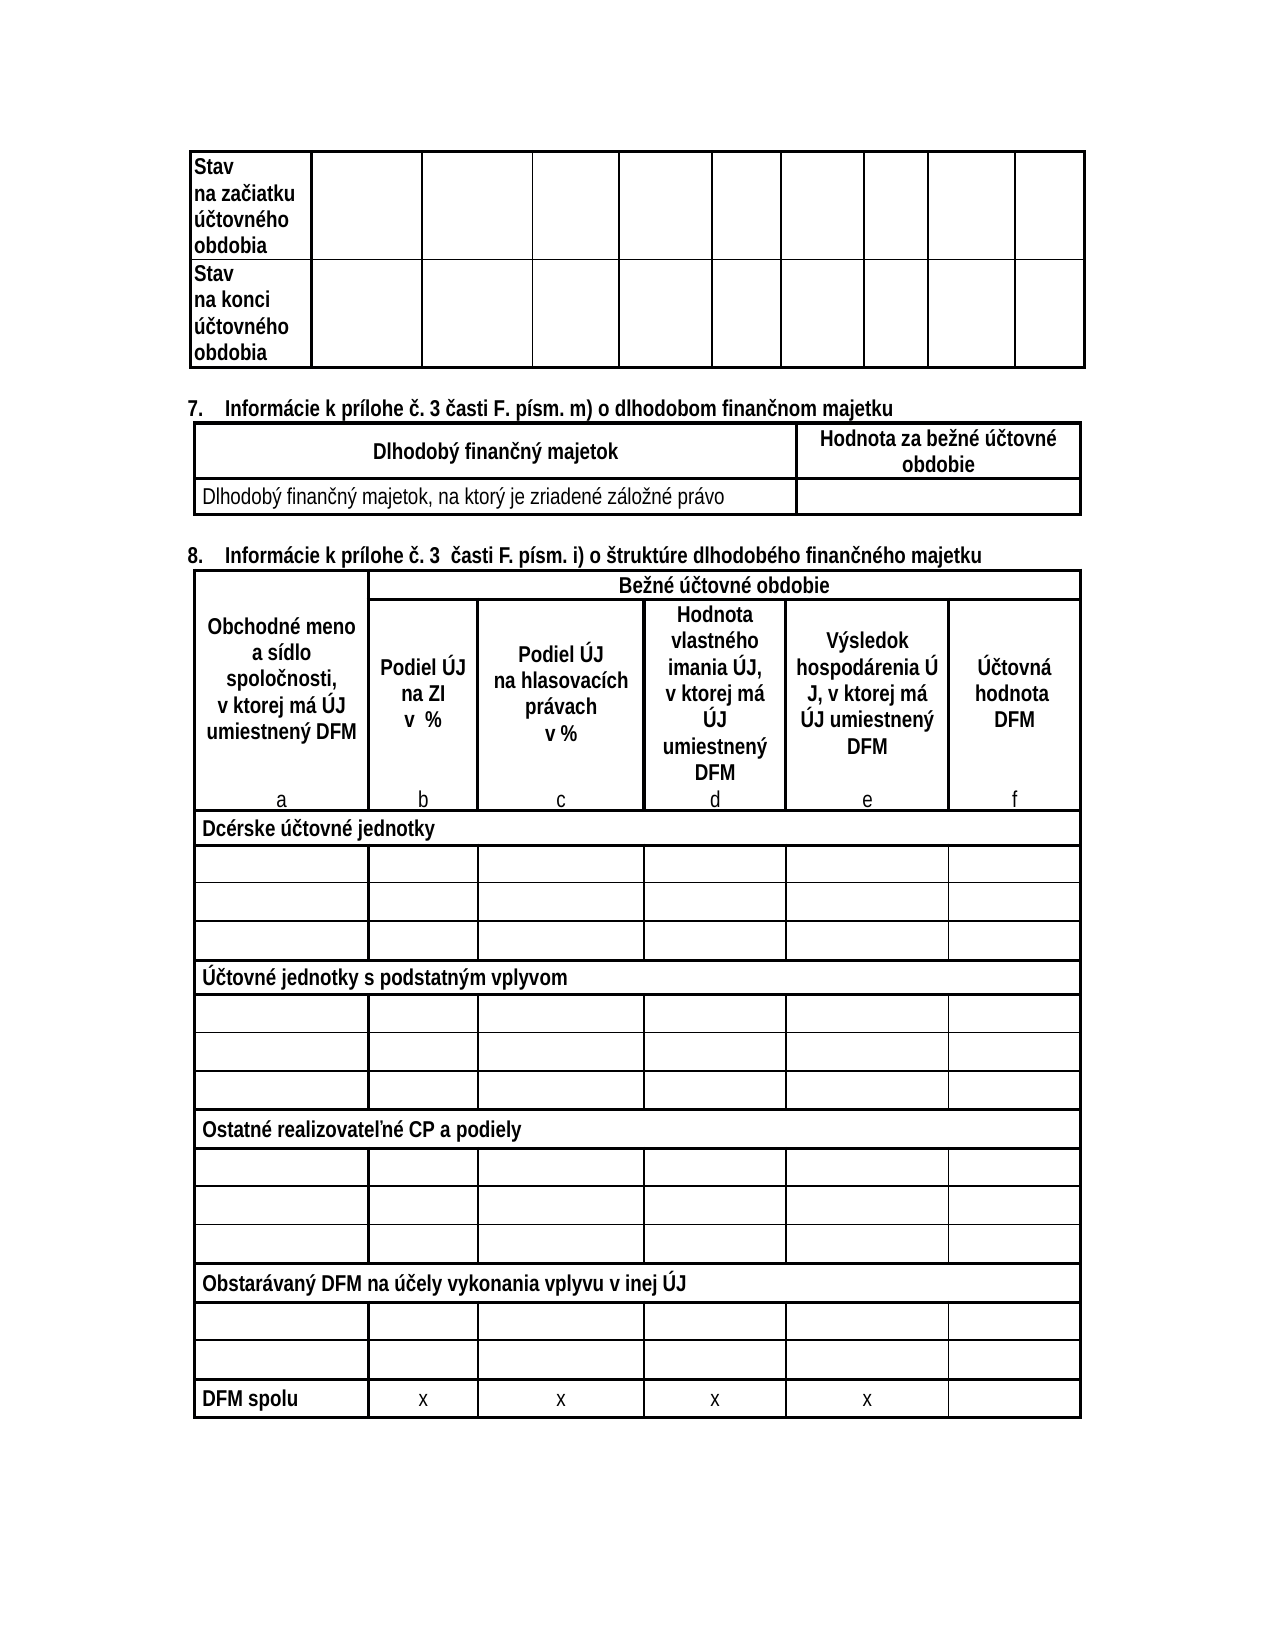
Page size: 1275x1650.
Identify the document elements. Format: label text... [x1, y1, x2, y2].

table_cell [787, 996, 948, 1031]
table_cell [787, 1225, 948, 1262]
table_header Bežné účtovné obdobie [370, 572, 1079, 598]
table_cell [196, 883, 367, 920]
table_cell DFM spolu [196, 1381, 367, 1416]
table_cell [479, 1150, 643, 1185]
table_cell [533, 260, 618, 366]
table_header Obchodné meno a sídlo spoločnosti, v ktorej má ÚJ umiestnený DFM [196, 572, 367, 786]
table_cell [645, 883, 785, 920]
table_cell [645, 996, 785, 1031]
table_cell Podiel ÚJ na hlasovacích právach v % [479, 601, 642, 786]
table_cell [479, 1072, 643, 1108]
table_cell d [646, 786, 784, 809]
table_cell [929, 153, 1014, 258]
table_cell [533, 153, 618, 258]
table_header Dlhodobý finančný majetok [196, 425, 795, 477]
table_cell [1016, 260, 1083, 366]
table_cell b [370, 786, 476, 809]
table_cell Účtovné jednotky s podstatným vplyvom [196, 962, 1079, 993]
table_cell [787, 922, 948, 959]
table_cell Účtovná hodnota DFM [950, 601, 1079, 786]
table_cell [949, 1341, 1079, 1377]
table_cell [370, 1033, 477, 1070]
table_cell [645, 1225, 785, 1262]
table_cell Dlhodobý finančný majetok, na ktorý je zriadené záložné právo [196, 480, 795, 513]
table_cell [865, 260, 927, 366]
table_cell [713, 153, 780, 258]
table_cell [370, 922, 477, 959]
table_cell [787, 847, 948, 882]
table_cell [370, 1304, 477, 1339]
table_cell [196, 1072, 367, 1108]
table_cell f [950, 786, 1079, 809]
table_cell Obstarávaný DFM na účely vykonania vplyvu v inej ÚJ [196, 1265, 1079, 1301]
table_cell [370, 1072, 477, 1108]
table_cell [782, 153, 863, 258]
table_cell [479, 1304, 643, 1339]
table_cell [645, 1150, 785, 1185]
table_cell [370, 1187, 477, 1224]
table_cell [645, 1304, 785, 1339]
table_cell [196, 1150, 367, 1185]
table_cell [313, 153, 421, 258]
table_cell Stav na začiatku účtovného obdobia [192, 153, 310, 258]
table_cell Dcérske účtovné jednotky [196, 812, 1079, 843]
table_cell [787, 1341, 948, 1377]
table_cell [370, 1225, 477, 1262]
table_cell [787, 1033, 948, 1070]
table_cell [196, 1341, 367, 1377]
table_cell [423, 153, 532, 258]
table_cell x [787, 1381, 948, 1416]
table_header Hodnota za bežné účtovné obdobie [798, 425, 1079, 477]
table_cell [620, 153, 711, 258]
table_cell [949, 1187, 1079, 1224]
table_cell [645, 1072, 785, 1108]
table_cell [645, 1187, 785, 1224]
table_cell [313, 260, 421, 366]
table_cell c [479, 786, 642, 809]
table_cell [949, 1225, 1079, 1262]
table_cell [479, 847, 643, 882]
table_cell [782, 260, 863, 366]
table_cell [196, 996, 367, 1031]
table_cell x [370, 1381, 477, 1416]
table_cell [787, 1187, 948, 1224]
table_cell [479, 1225, 643, 1262]
table_cell [645, 922, 785, 959]
table_cell [645, 847, 785, 882]
table_cell [370, 996, 477, 1031]
table_cell [787, 1150, 948, 1185]
table_cell Podiel ÚJ na ZI v % [370, 601, 476, 786]
table_cell [949, 847, 1079, 882]
text 7. Informácie k prílohe č. 3 časti F. písm. m) o dlhodobom finančnom majetku [187, 395, 1087, 421]
table_cell [949, 1033, 1079, 1070]
table_cell [370, 1150, 477, 1185]
table_cell x [479, 1381, 643, 1416]
table_cell a [196, 786, 367, 809]
table_cell [949, 1304, 1079, 1339]
table_cell [479, 1341, 643, 1377]
table_cell [196, 922, 367, 959]
table_cell [196, 1033, 367, 1070]
table_cell [196, 847, 367, 882]
text 8. Informácie k prílohe č. 3 časti F. písm. i) o štruktúre dlhodobého finančného majetku [187, 542, 1087, 568]
table_cell [787, 1072, 948, 1108]
table_cell [479, 883, 643, 920]
table_cell [479, 1033, 643, 1070]
table_cell [645, 1033, 785, 1070]
table_cell x [645, 1381, 785, 1416]
table_cell Ostatné realizovateľné CP a podiely [196, 1111, 1079, 1147]
table_cell [787, 1304, 948, 1339]
table_cell Výsledok hospodárenia ÚJ, v ktorej má ÚJ umiestnený DFM [787, 601, 947, 786]
table_cell Stav na konci účtovného obdobia [192, 260, 310, 366]
table_cell [713, 260, 780, 366]
table_cell [370, 847, 477, 882]
table_cell [370, 1341, 477, 1377]
table_cell [949, 1072, 1079, 1108]
table_cell [949, 1381, 1079, 1416]
table_cell [1016, 153, 1083, 258]
table_cell [423, 260, 532, 366]
table_cell [949, 922, 1079, 959]
table_cell [196, 1304, 367, 1339]
table_cell [787, 883, 948, 920]
table_cell [949, 996, 1079, 1031]
table_cell [479, 922, 643, 959]
table_cell [196, 1225, 367, 1262]
table_cell [196, 1187, 367, 1224]
table_cell [929, 260, 1014, 366]
table_cell Hodnota vlastného imania ÚJ, v ktorej má ÚJ umiestnený DFM [646, 601, 784, 786]
table_cell [479, 996, 643, 1031]
table_cell [370, 883, 477, 920]
table_cell e [787, 786, 947, 809]
table_cell [620, 260, 711, 366]
table_cell [949, 1150, 1079, 1185]
table_cell [645, 1341, 785, 1377]
table_cell [798, 480, 1079, 513]
table_cell [479, 1187, 643, 1224]
table_cell [949, 883, 1079, 920]
table_cell [865, 153, 927, 258]
